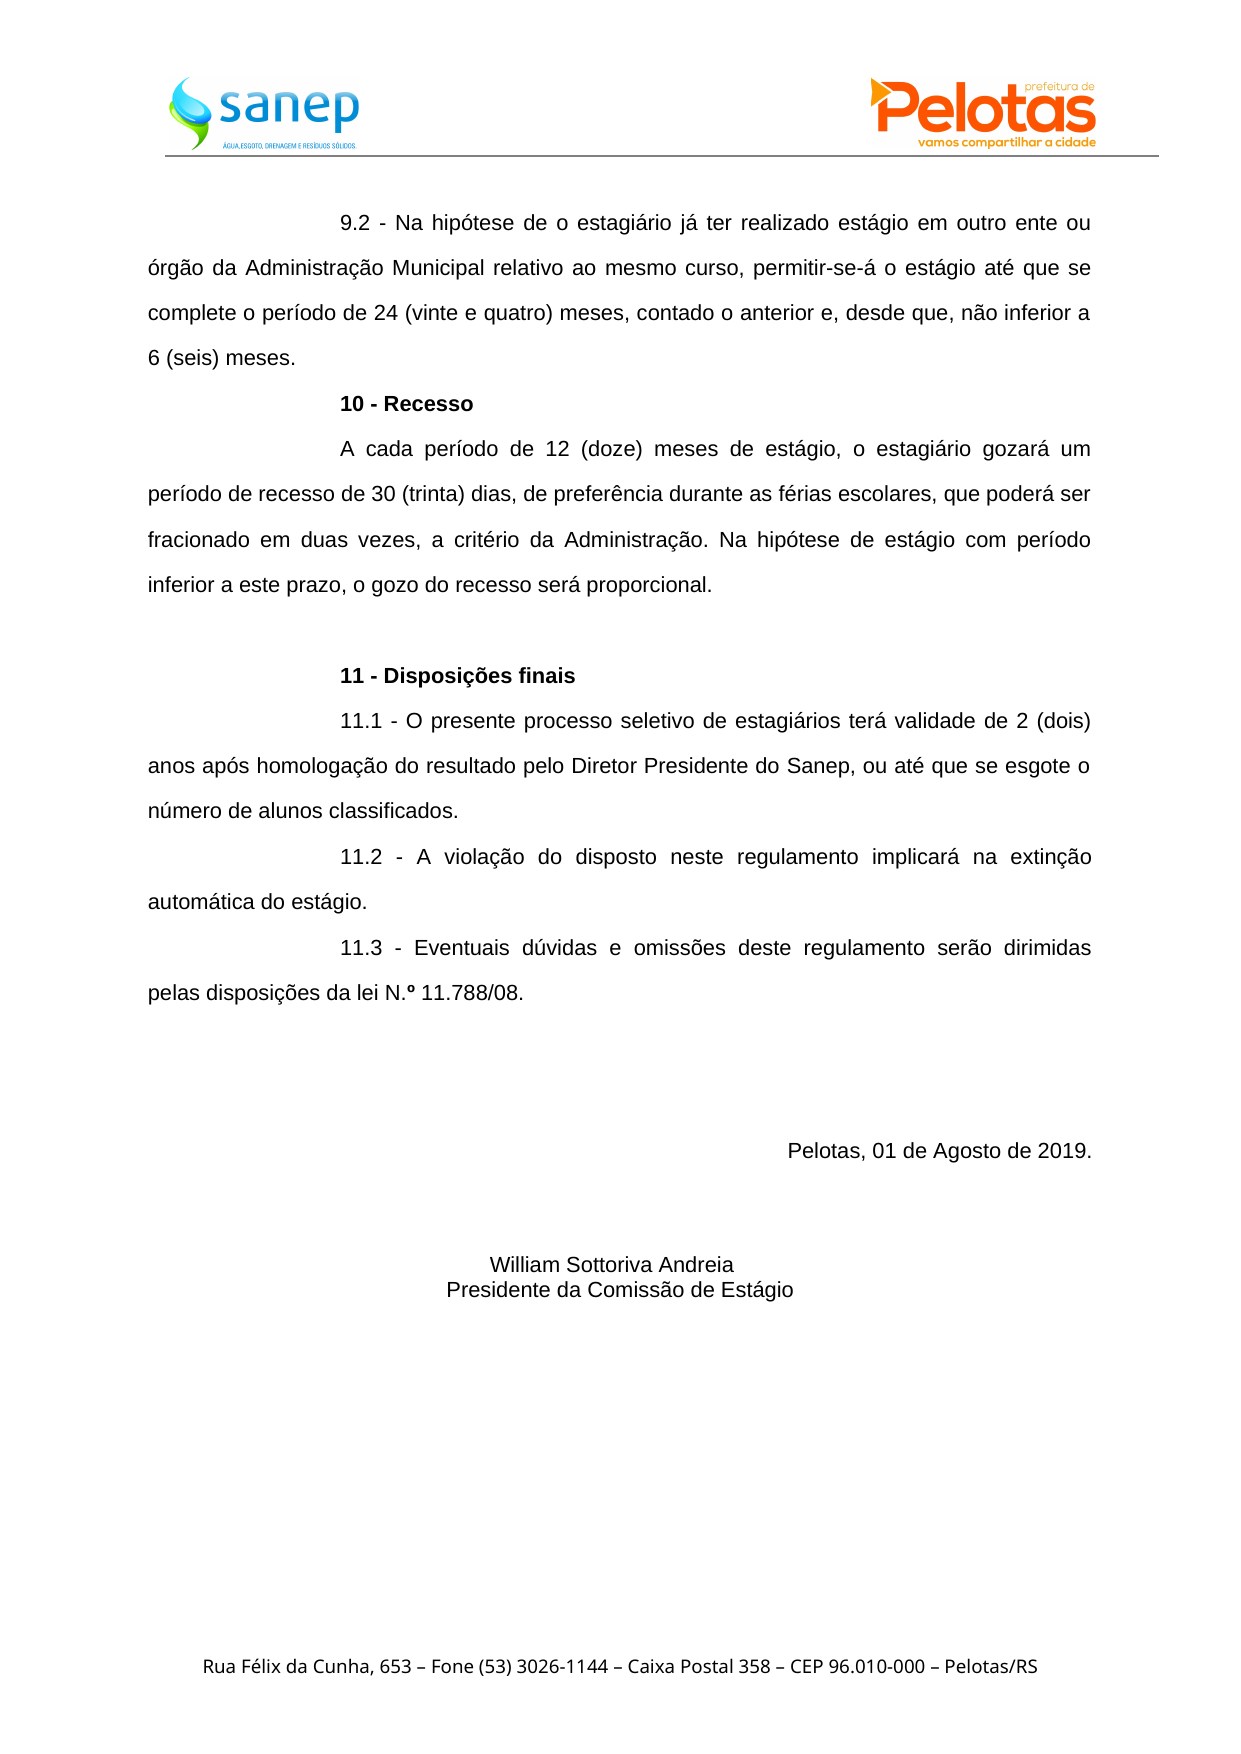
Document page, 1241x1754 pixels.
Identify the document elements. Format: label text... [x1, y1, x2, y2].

text 11.1 - O presente processo seletivo de estagiários terá validade de 2 (dois) anos após homologação do resultado pelo Diretor Presidente do Sanep, ou até que se esgote o número de alunos classificados. [148, 708, 1092, 824]
text 9.2 - Na hipótese de o estagiário já ter realizado estágio em outro ente ou órgão da Administração Municipal relativo ao mesmo curso, permitir-se-á o estágio até que se complete o período de 24 (vinte e quatro) meses, contado o anterior e, desde que, não inferior a 6 (seis) meses. [148, 209, 1092, 371]
text 11.2 - A violação do disposto neste regulamento implicará na extinção automática do estágio. [148, 844, 1092, 914]
picture [871, 77, 1096, 149]
text 11 - Disposições finais [148, 662, 1092, 688]
text A cada período de 12 (doze) meses de estágio, o estagiário gozará um período de recesso de 30 (trinta) dias, de preferência durante as férias escolares, que poderá ser fracionado em duas vezes, a critério da Administração. Na hipótese de estágio com período inferior a este prazo, o gozo do recesso será proporcional. [148, 436, 1092, 597]
text Pelotas, 01 de Agosto de 2019. [148, 1138, 1092, 1164]
text Presidente da Comissão de Estágio [148, 1277, 1092, 1302]
text 10 - Recesso [148, 391, 1092, 416]
text William Sottoriva Andreia [148, 1252, 1033, 1277]
text 11.3 - Eventuais dúvidas e omissões deste regulamento serão dirimidas pelas disposições da lei N.º 11.788/08. [148, 934, 1092, 1005]
picture [169, 77, 359, 150]
